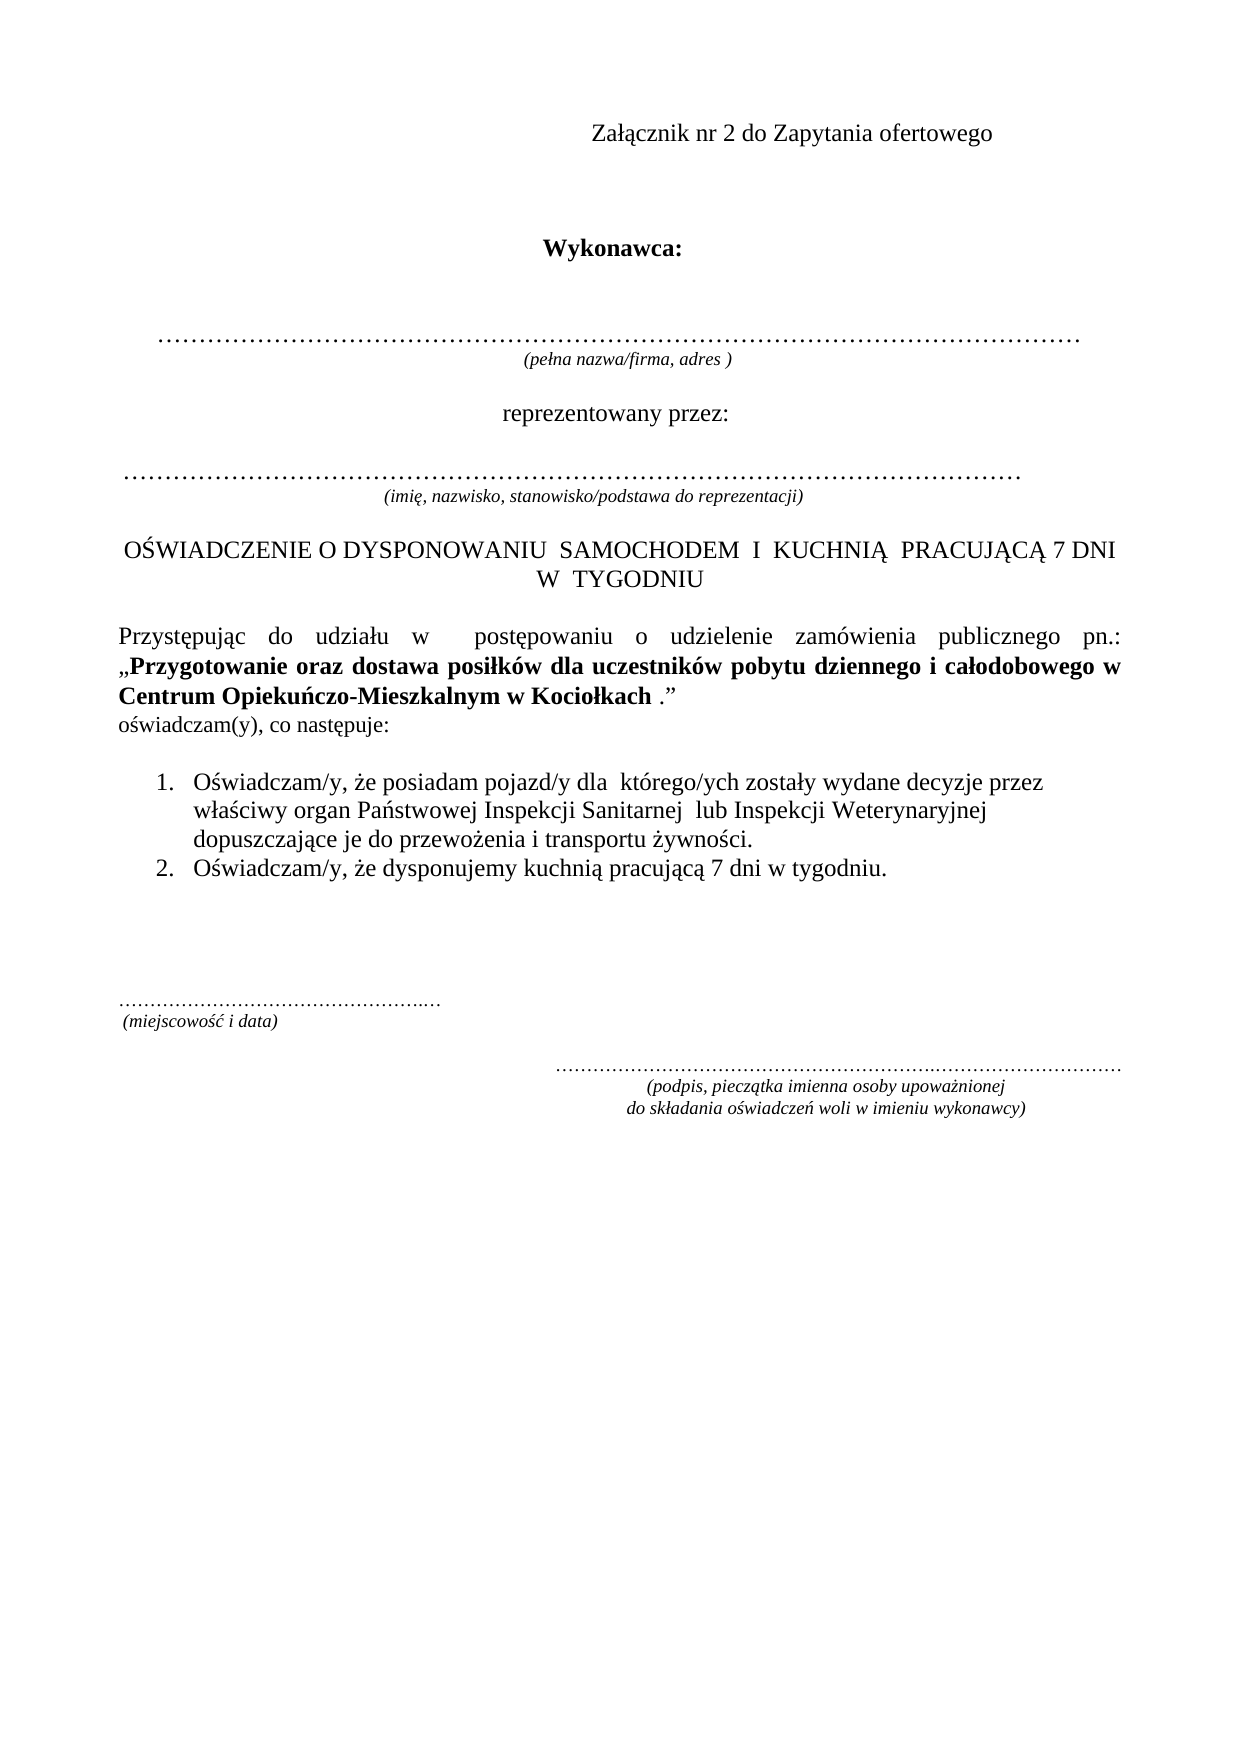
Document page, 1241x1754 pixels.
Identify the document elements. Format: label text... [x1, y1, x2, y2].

text (podpis, pieczątka imienna osoby upoważnionej [118, 1075, 1122, 1097]
list Oświadczam/y, że posiadam pojazd/y dla którego/ych zostały wydane decyzje przez właściwy organ Państwowej Inspekcji Sanitarnej lub Inspekcji Weterynaryjnej dopuszczające je do przewożenia i transportu żywności. [156, 767, 1122, 853]
text oświadczam(y), co następuje: [118, 712, 1122, 738]
text Przystępując do udziału w postępowaniu o udzielenie zamówienia publicznego pn.: „Przygotowanie oraz dostawa posiłków dla uczestników pobytu dziennego i całodobowego w Centrum Opiekuńczo-Mieszkalnym w Kociołkach .” [118, 621, 1122, 710]
list Oświadczam/y, że dysponujemy kuchnią pracującą 7 dni w tygodniu. [156, 853, 1122, 882]
text reprezentowany przez: [116, 398, 1122, 427]
text ………………………………………………………………………………………………… [116, 319, 1122, 348]
text (pełna nazwa/firma, adres ) [116, 348, 768, 370]
text Wykonawca: [116, 233, 1122, 262]
text (imię, nazwisko, stanowisko/podstawa do reprezentacji) [116, 485, 901, 506]
text …………………………………………………….………………………… [118, 1032, 1122, 1075]
text do składania oświadczeń woli w imieniu wykonawcy) [598, 1097, 1122, 1118]
text Załącznik nr 2 do Zapytania ofertowego [118, 118, 1122, 147]
text OŚWIADCZENIE O DYSPONOWANIU SAMOCHODEM I KUCHNIĄ PRACUJĄCĄ 7 DNI W TYGODNIU [118, 535, 1122, 592]
text (miejscowość i data) [118, 1010, 1122, 1032]
text ………………………………………….… [118, 989, 1122, 1010]
text ……………………………………………………………………………………………… [116, 456, 1122, 485]
